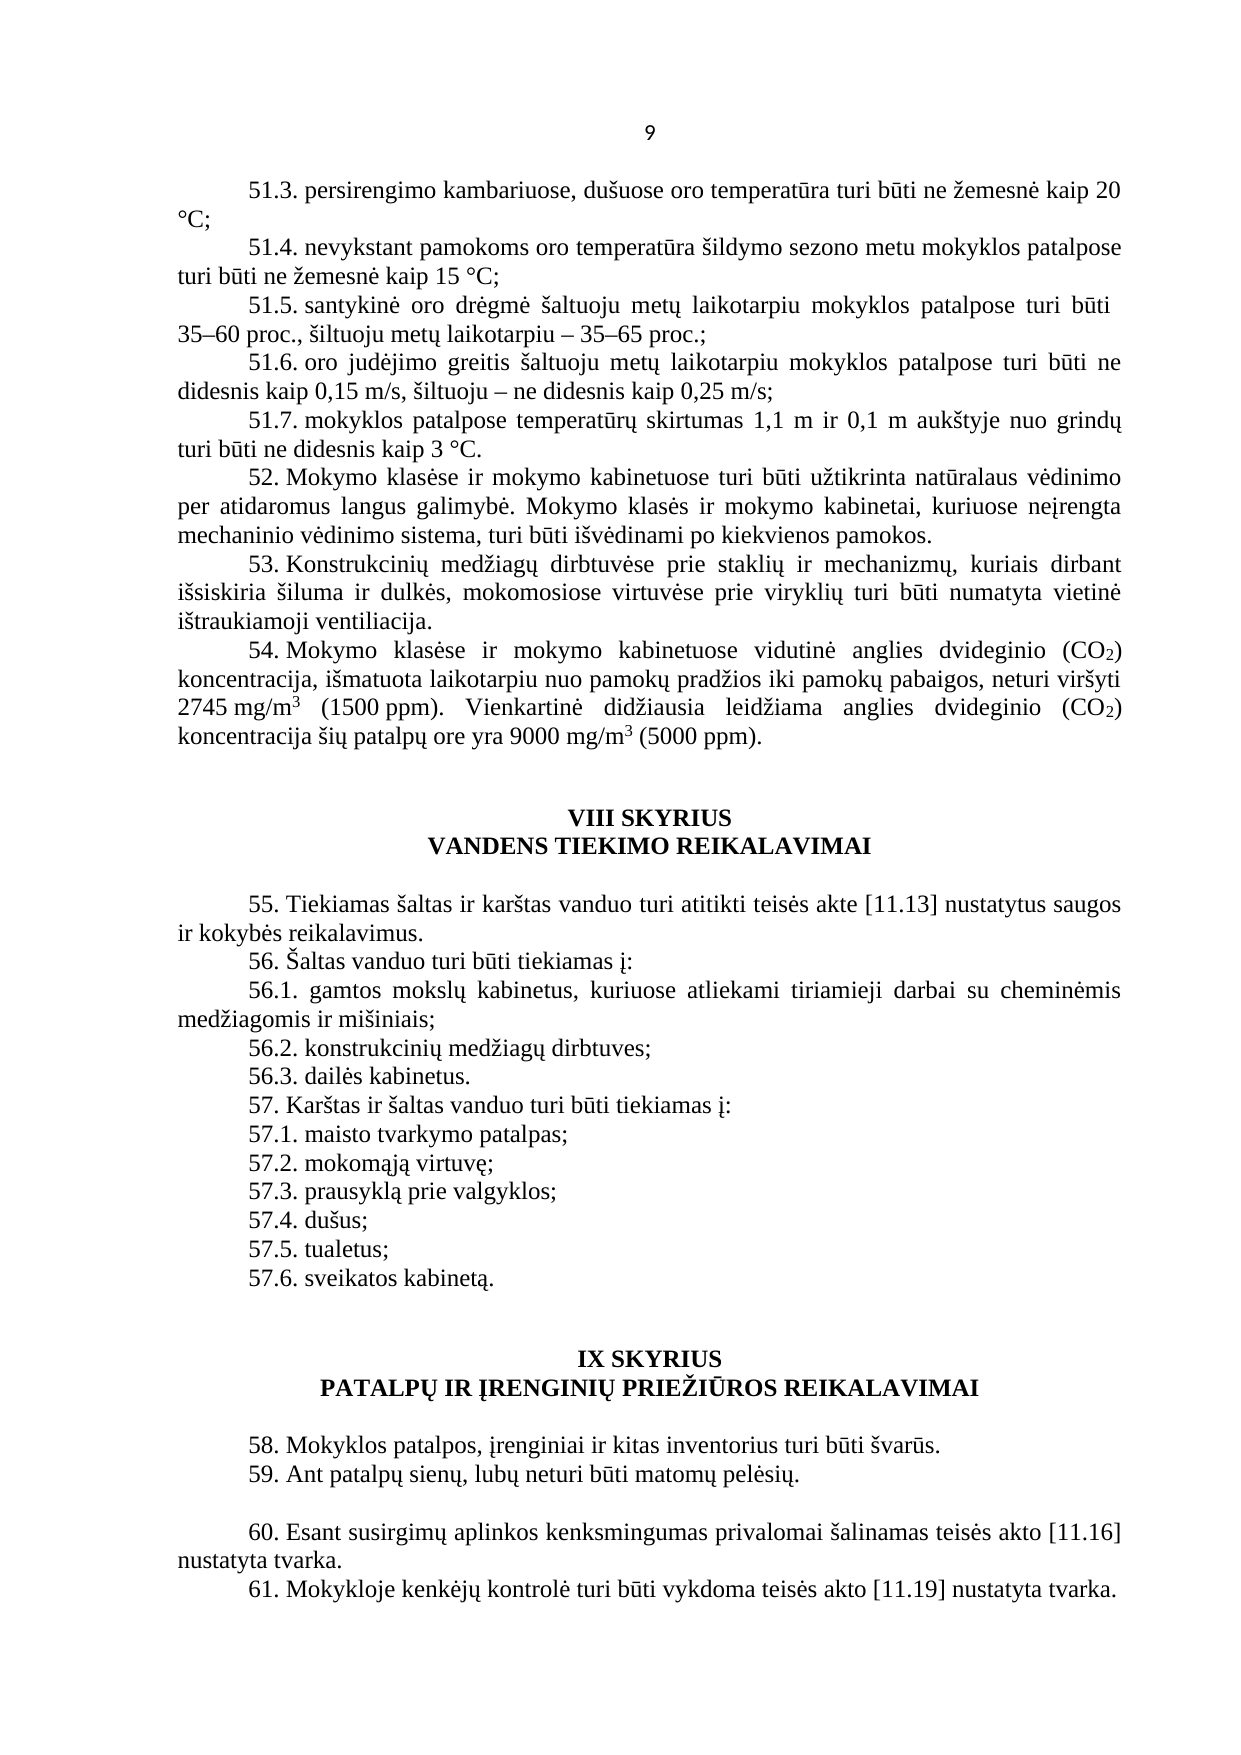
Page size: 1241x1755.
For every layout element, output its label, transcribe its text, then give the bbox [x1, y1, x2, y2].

text 57.3. prausyklą prie valgyklos; [177, 1176, 1122, 1205]
text 57.6. sveikatos kabinetą. [177, 1263, 1122, 1291]
text 51.4. nevykstant pamokoms oro temperatūra šildymo sezono metu mokyklos patalpose turi būti ne žemesnė kaip 15 °C; [177, 232, 1122, 290]
text 57.2. mokomąją virtuvę; [177, 1148, 1122, 1176]
text 56.2. konstrukcinių medžiagų dirbtuves; [177, 1033, 1122, 1061]
text 51.3. persirengimo kambariuose, dušuose oro temperatūra turi būti ne žemesnė kaip 20 °C; [177, 175, 1122, 232]
text PATALPŲ IR ĮRENGINIŲ PRIEŽIŪROS REIKALAVIMAI [177, 1373, 1122, 1402]
text IX SKYRIUS [177, 1344, 1122, 1373]
text 57. Karštas ir šaltas vanduo turi būti tiekiamas į: [177, 1090, 1122, 1119]
text VANDENS TIEKIMO REIKALAVIMAI [177, 831, 1122, 860]
text 56.3. dailės kabinetus. [177, 1061, 1122, 1090]
text 55. Tiekiamas šaltas ir karštas vanduo turi atitikti teisės akte [11.13] nustatytus saugos ir kokybės reikalavimus. [177, 889, 1122, 946]
text 51.5. santykinė oro drėgmė šaltuoju metų laikotarpiu mokyklos patalpose turi būti 35–60 proc., šiltuoju metų laikotarpiu – 35–65 proc.; [177, 290, 1122, 347]
text 56. Šaltas vanduo turi būti tiekiamas į: [177, 946, 1122, 975]
text 51.6. oro judėjimo greitis šaltuoju metų laikotarpiu mokyklos patalpose turi būti ne didesnis kaip 0,15 m/s, šiltuoju – ne didesnis kaip 0,25 m/s; [177, 347, 1122, 405]
text 51.7. mokyklos patalpose temperatūrų skirtumas 1,1 m ir 0,1 m aukštyje nuo grindų turi būti ne didesnis kaip 3 °C. [177, 405, 1122, 462]
text 57.5. tualetus; [177, 1234, 1122, 1263]
text 60. Esant susirgimų aplinkos kenksmingumas privalomai šalinamas teisės akto [11.16] nustatyta tvarka. [177, 1517, 1122, 1574]
text VIII SKYRIUS [177, 803, 1122, 831]
text 53. Konstrukcinių medžiagų dirbtuvėse prie staklių ir mechanizmų, kuriais dirbant išsiskiria šiluma ir dulkės, mokomosiose virtuvėse prie viryklių turi būti numatyta vietinė ištraukiamoji ventiliacija. [177, 549, 1122, 635]
text 57.4. dušus; [177, 1205, 1122, 1234]
text 59. Ant patalpų sienų, lubų neturi būti matomų pelėsių. [177, 1459, 1122, 1488]
text 61. Mokykloje kenkėjų kontrolė turi būti vykdoma teisės akto [11.19] nustatyta tvarka. [177, 1574, 1122, 1603]
text 56.1. gamtos mokslų kabinetus, kuriuose atliekami tiriamieji darbai su cheminėmis medžiagomis ir mišiniais; [177, 975, 1122, 1033]
text 58. Mokyklos patalpos, įrenginiai ir kitas inventorius turi būti švarūs. [177, 1431, 1122, 1459]
text 57.1. maisto tvarkymo patalpas; [177, 1119, 1122, 1148]
text 52. Mokymo klasėse ir mokymo kabinetuose turi būti užtikrinta natūralaus vėdinimo per atidaromus langus galimybė. Mokymo klasės ir mokymo kabinetai, kuriuose neįrengta mechaninio vėdinimo sistema, turi būti išvėdinami po kiekvienos pamokos. [177, 462, 1122, 549]
text 54. Mokymo klasėse ir mokymo kabinetuose vidutinė anglies dvideginio (CO2) koncentracija, išmatuota laikotarpiu nuo pamokų pradžios iki pamokų pabaigos, neturi viršyti 2745 mg/m3 (1500 ppm). Vienkartinė didžiausia leidžiama anglies dvideginio (CO2) koncentracija šių patalpų ore yra 9000 mg/m3 (5000 ppm). [177, 635, 1122, 750]
